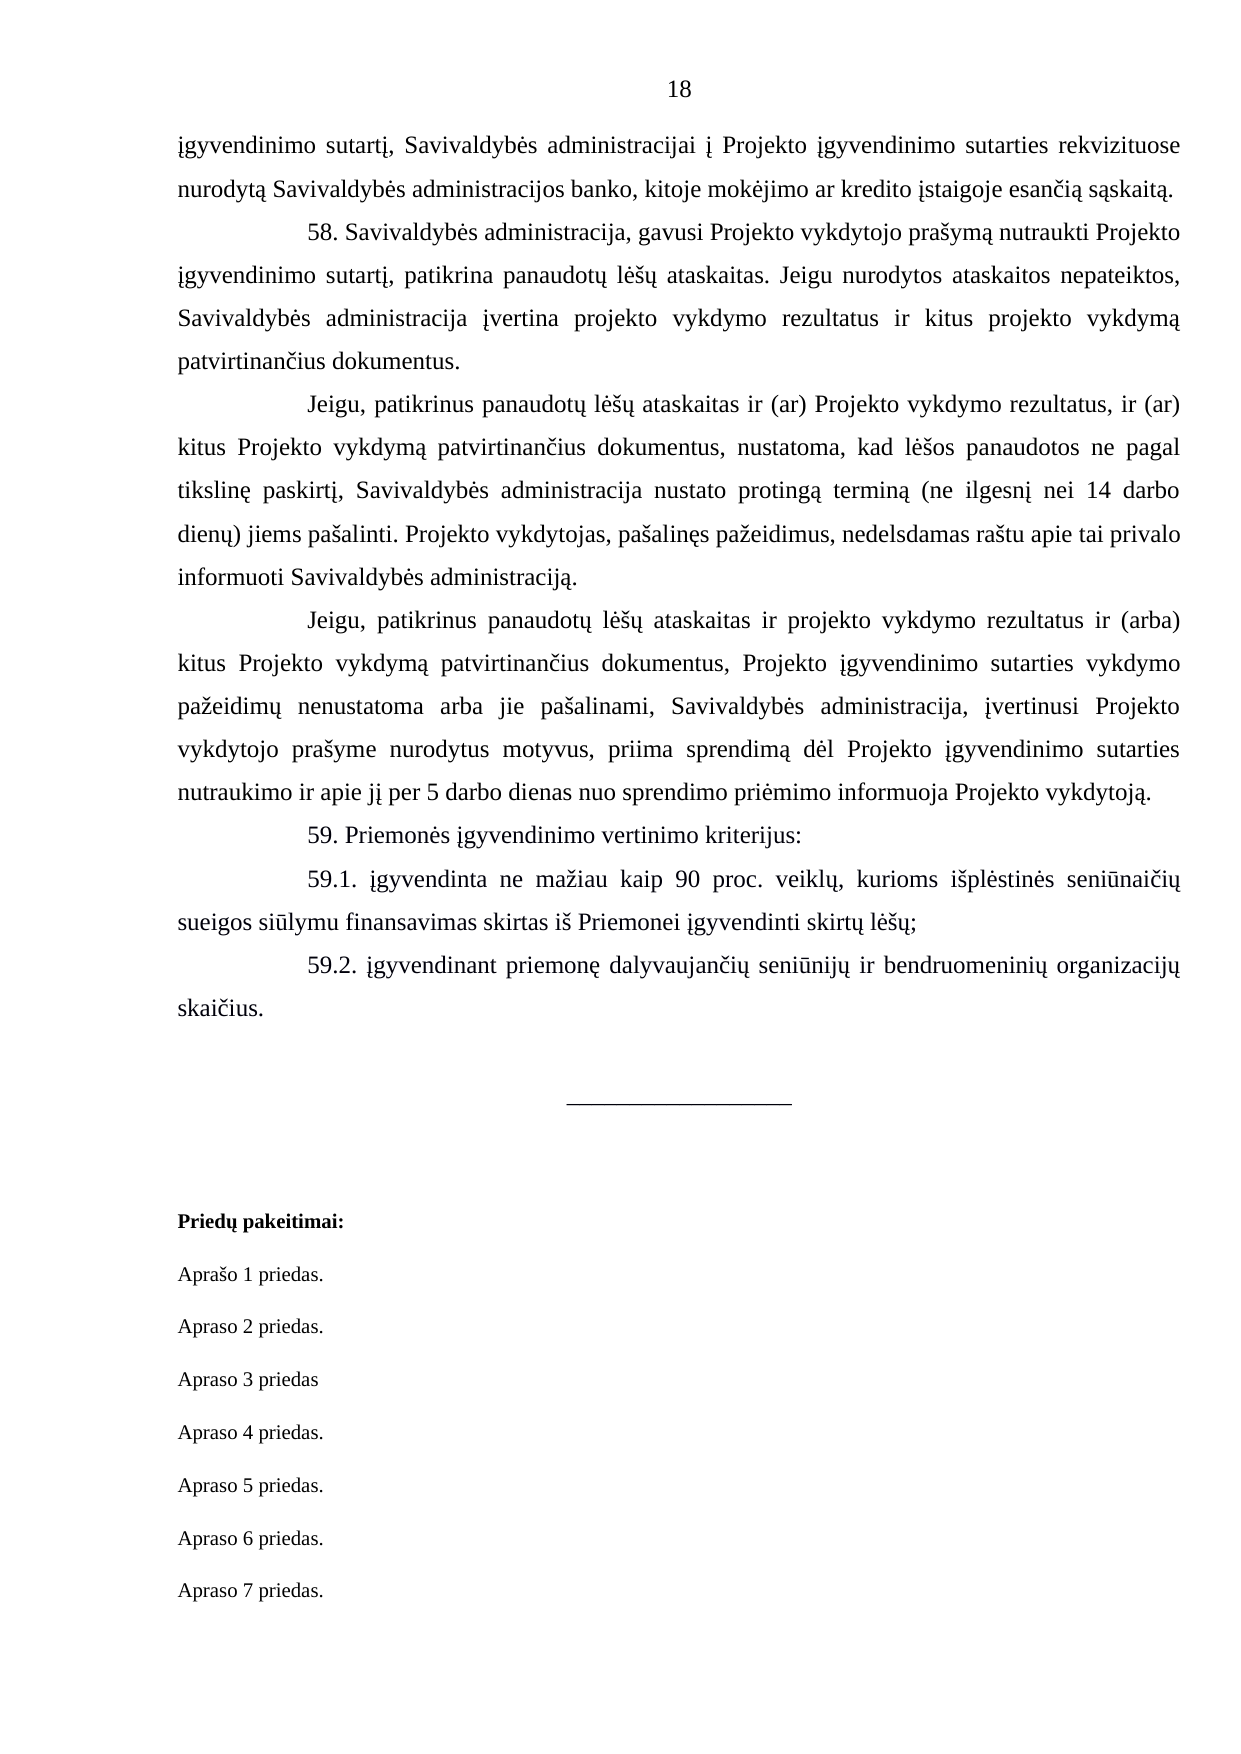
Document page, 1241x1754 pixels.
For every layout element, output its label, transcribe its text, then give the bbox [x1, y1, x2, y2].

text Jeigu, patikrinus panaudotų lėšų ataskaitas ir projekto vykdymo rezultatus ir (arba) kitus Projekto vykdymą patvirtinančius dokumentus, Projekto įgyvendinimo sutarties vykdymo pažeidimų nenustatoma arba jie pašalinami, Savivaldybės administracija, įvertinusi Projekto vykdytojo prašyme nurodytus motyvus, priima sprendimą dėl Projekto įgyvendinimo sutarties nutraukimo ir apie jį per 5 darbo dienas nuo sprendimo priėmimo informuoja Projekto vykdytoją. [177, 605, 1181, 806]
text Apraso 5 priedas. [177, 1473, 1181, 1497]
text Jeigu, patikrinus panaudotų lėšų ataskaitas ir (ar) Projekto vykdymo rezultatus, ir (ar) kitus Projekto vykdymą patvirtinančius dokumentus, nustatoma, kad lėšos panaudotos ne pagal tikslinę paskirtį, Savivaldybės administracija nustato protingą terminą (ne ilgesnį nei 14 darbo dienų) jiems pašalinti. Projekto vykdytojas, pašalinęs pažeidimus, nedelsdamas raštu apie tai privalo informuoti Savivaldybės administraciją. [177, 389, 1181, 591]
text __________________ [177, 1079, 1181, 1108]
text Apraso 4 priedas. [177, 1420, 1181, 1444]
text įgyvendinimo sutartį, Savivaldybės administracijai į Projekto įgyvendinimo sutarties rekvizituose nurodytą Savivaldybės administracijos banko, kitoje mokėjimo ar kredito įstaigoje esančią sąskaitą. [177, 131, 1181, 202]
text Apraso 7 priedas. [177, 1578, 1181, 1602]
text Apraso 3 priedas [177, 1367, 1181, 1391]
text Apraso 6 priedas. [177, 1526, 1181, 1550]
text 58. Savivaldybės administracija, gavusi Projekto vykdytojo prašymą nutraukti Projekto įgyvendinimo sutartį, patikrina panaudotų lėšų ataskaitas. Jeigu nurodytos ataskaitos nepateiktos, Savivaldybės administracija įvertina projekto vykdymo rezultatus ir kitus projekto vykdymą patvirtinančius dokumentus. [177, 217, 1181, 375]
text Priedų pakeitimai: [177, 1209, 1181, 1233]
text 59. Priemonės įgyvendinimo vertinimo kriterijus: [177, 821, 1181, 849]
text Aprašo 1 priedas. [177, 1262, 1181, 1286]
text 59.2. įgyvendinant priemonę dalyvaujančių seniūnijų ir bendruomeninių organizacijų skaičius. [177, 950, 1181, 1022]
text 59.1. įgyvendinta ne mažiau kaip 90 proc. veiklų, kurioms išplėstinės seniūnaičių sueigos siūlymu finansavimas skirtas iš Priemonei įgyvendinti skirtų lėšų; [177, 864, 1181, 936]
text Apraso 2 priedas. [177, 1314, 1181, 1338]
